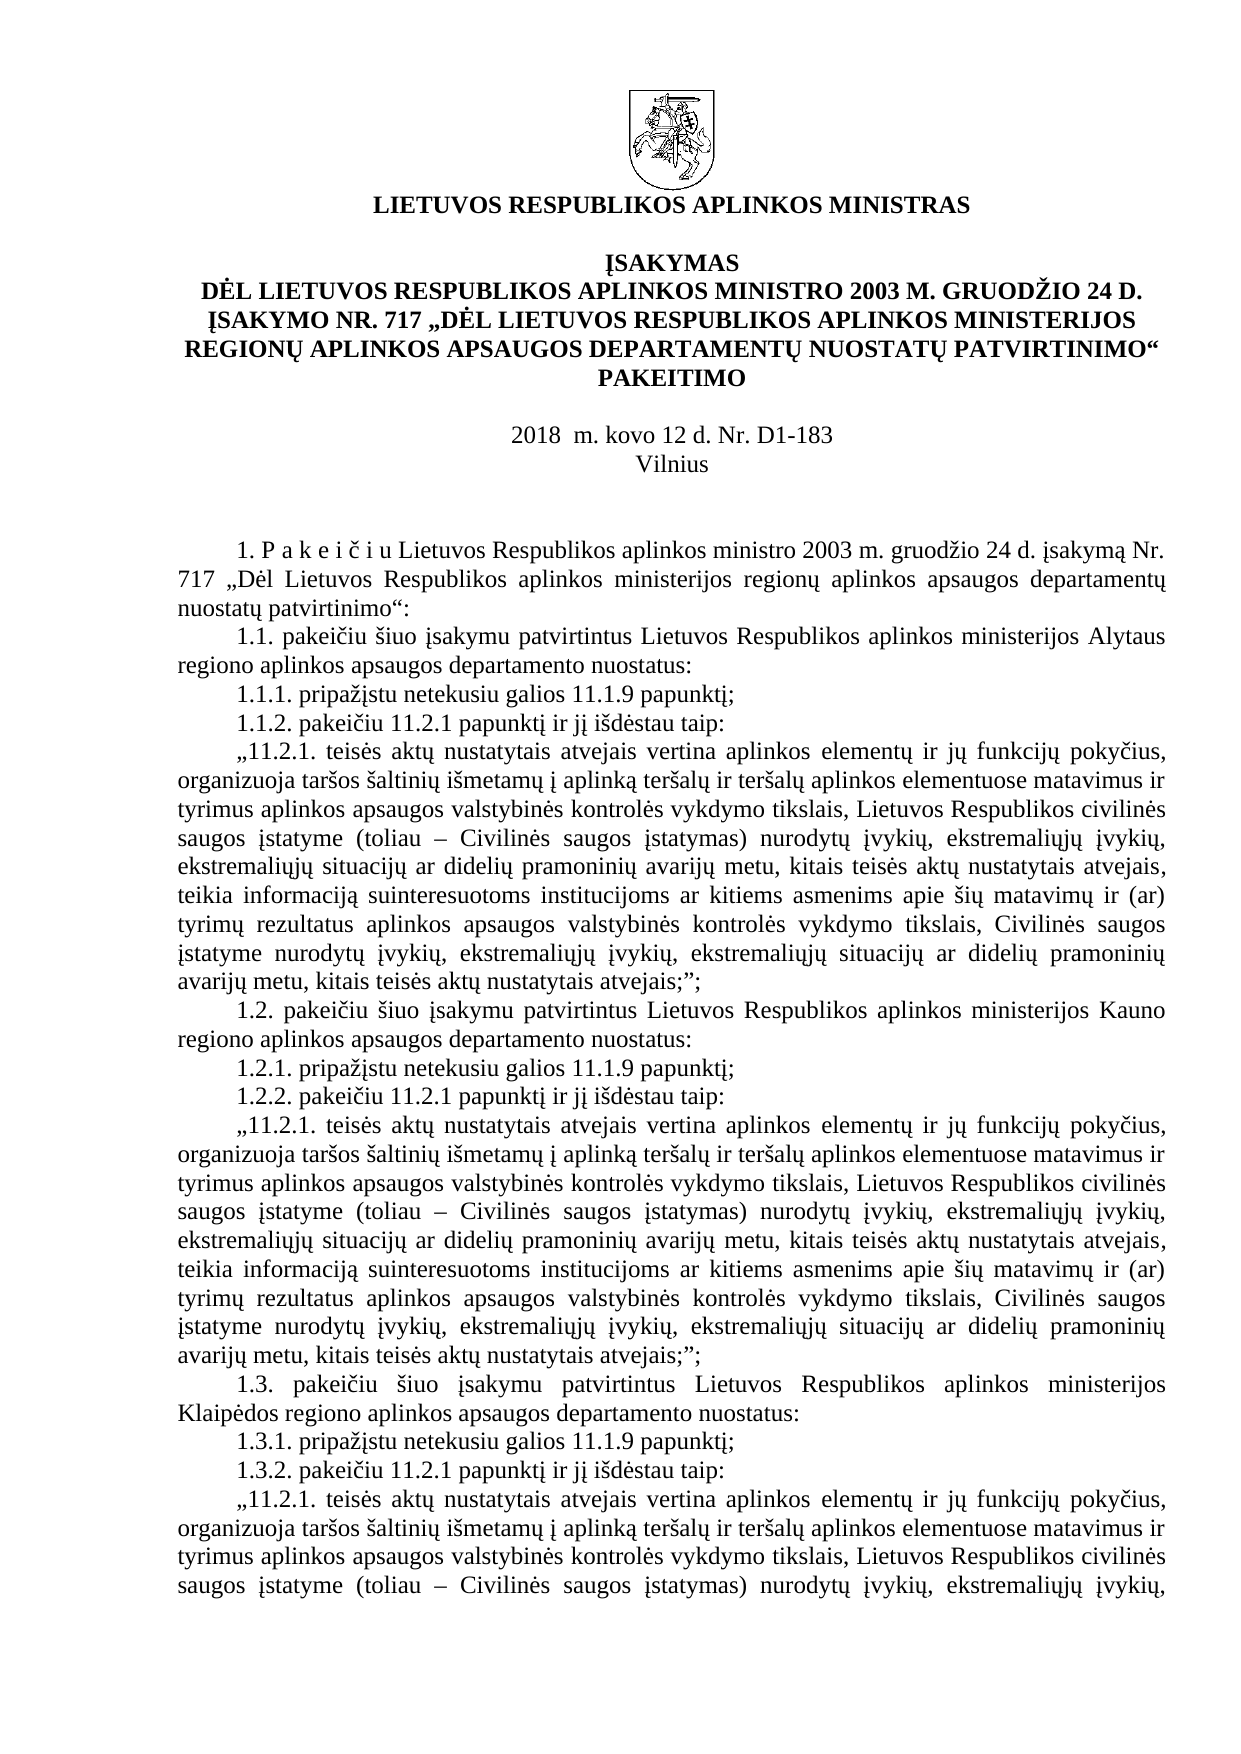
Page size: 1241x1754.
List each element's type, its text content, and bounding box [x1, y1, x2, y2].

text Vilnius [177, 449, 1167, 478]
text 1. P a k e i č i u Lietuvos Respublikos aplinkos ministro 2003 m. gruodžio 24 d. įsakymą Nr. 717 „Dėl Lietuvos Respublikos aplinkos ministerijos regionų aplinkos apsaugos departamentų nuostatų patvirtinimo“: [177, 535, 1167, 621]
text „11.2.1. teisės aktų nustatytais atvejais vertina aplinkos elementų ir jų funkcijų pokyčius, organizuoja taršos šaltinių išmetamų į aplinką teršalų ir teršalų aplinkos elementuose matavimus ir tyrimus aplinkos apsaugos valstybinės kontrolės vykdymo tikslais, Lietuvos Respublikos civilinės saugos įstatyme (toliau – Civilinės saugos įstatymas) nurodytų įvykių, ekstremaliųjų įvykių, ekstremaliųjų situacijų ar didelių pramoninių avarijų metu, kitais teisės aktų nustatytais atvejais, teikia informaciją suinteresuotoms institucijoms ar kitiems asmenims apie šių matavimų ir (ar) tyrimų rezultatus aplinkos apsaugos valstybinės kontrolės vykdymo tikslais, Civilinės saugos įstatyme nurodytų įvykių, ekstremaliųjų įvykių, ekstremaliųjų situacijų ar didelių pramoninių avarijų metu, kitais teisės aktų nustatytais atvejais;”; [177, 1110, 1167, 1369]
text 2018 m. kovo 12 d. Nr. D1-183 [177, 420, 1167, 449]
text „11.2.1. teisės aktų nustatytais atvejais vertina aplinkos elementų ir jų funkcijų pokyčius, organizuoja taršos šaltinių išmetamų į aplinką teršalų ir teršalų aplinkos elementuose matavimus ir tyrimus aplinkos apsaugos valstybinės kontrolės vykdymo tikslais, Lietuvos Respublikos civilinės saugos įstatyme (toliau – Civilinės saugos įstatymas) nurodytų įvykių, ekstremaliųjų įvykių, [177, 1484, 1167, 1599]
text 1.1. pakeičiu šiuo įsakymu patvirtintus Lietuvos Respublikos aplinkos ministerijos Alytaus regiono aplinkos apsaugos departamento nuostatus: [177, 621, 1167, 679]
text 1.2.1. pripažįstu netekusiu galios 11.1.9 papunktį; [177, 1053, 1167, 1081]
text LIETUVOS RESPUBLIKOS APLINKOS MINISTRAS [177, 190, 1167, 219]
text 1.1.1. pripažįstu netekusiu galios 11.1.9 papunktį; [177, 679, 1167, 708]
text 1.3.2. pakeičiu 11.2.1 papunktį ir jį išdėstau taip: [177, 1455, 1167, 1484]
text 1.3.1. pripažįstu netekusiu galios 11.1.9 papunktį; [177, 1426, 1167, 1455]
text 1.1.2. pakeičiu 11.2.1 papunktį ir jį išdėstau taip: [177, 708, 1167, 736]
text „11.2.1. teisės aktų nustatytais atvejais vertina aplinkos elementų ir jų funkcijų pokyčius, organizuoja taršos šaltinių išmetamų į aplinką teršalų ir teršalų aplinkos elementuose matavimus ir tyrimus aplinkos apsaugos valstybinės kontrolės vykdymo tikslais, Lietuvos Respublikos civilinės saugos įstatyme (toliau – Civilinės saugos įstatymas) nurodytų įvykių, ekstremaliųjų įvykių, ekstremaliųjų situacijų ar didelių pramoninių avarijų metu, kitais teisės aktų nustatytais atvejais, teikia informaciją suinteresuotoms institucijoms ar kitiems asmenims apie šių matavimų ir (ar) tyrimų rezultatus aplinkos apsaugos valstybinės kontrolės vykdymo tikslais, Civilinės saugos įstatyme nurodytų įvykių, ekstremaliųjų įvykių, ekstremaliųjų situacijų ar didelių pramoninių avarijų metu, kitais teisės aktų nustatytais atvejais;”; [177, 736, 1167, 995]
text 1.2.2. pakeičiu 11.2.1 papunktį ir jį išdėstau taip: [177, 1081, 1167, 1110]
text 1.3. pakeičiu šiuo įsakymu patvirtintus Lietuvos Respublikos aplinkos ministerijos Klaipėdos regiono aplinkos apsaugos departamento nuostatus: [177, 1369, 1167, 1426]
text 1.2. pakeičiu šiuo įsakymu patvirtintus Lietuvos Respublikos aplinkos ministerijos Kauno regiono aplinkos apsaugos departamento nuostatus: [177, 995, 1167, 1053]
text DĖL LIETUVOS RESPUBLIKOS APLINKOS MINISTRO 2003 M. GRUODŽIO 24 D. ĮSAKYMO NR. 717 „DĖL LIETUVOS RESPUBLIKOS APLINKOS MINISTERIJOS REGIONŲ APLINKOS APSAUGOS DEPARTAMENTŲ NUOSTATŲ PATVIRTINIMO“ PAKEITIMO [177, 276, 1167, 391]
text ĮSAKYMAS [177, 248, 1167, 276]
